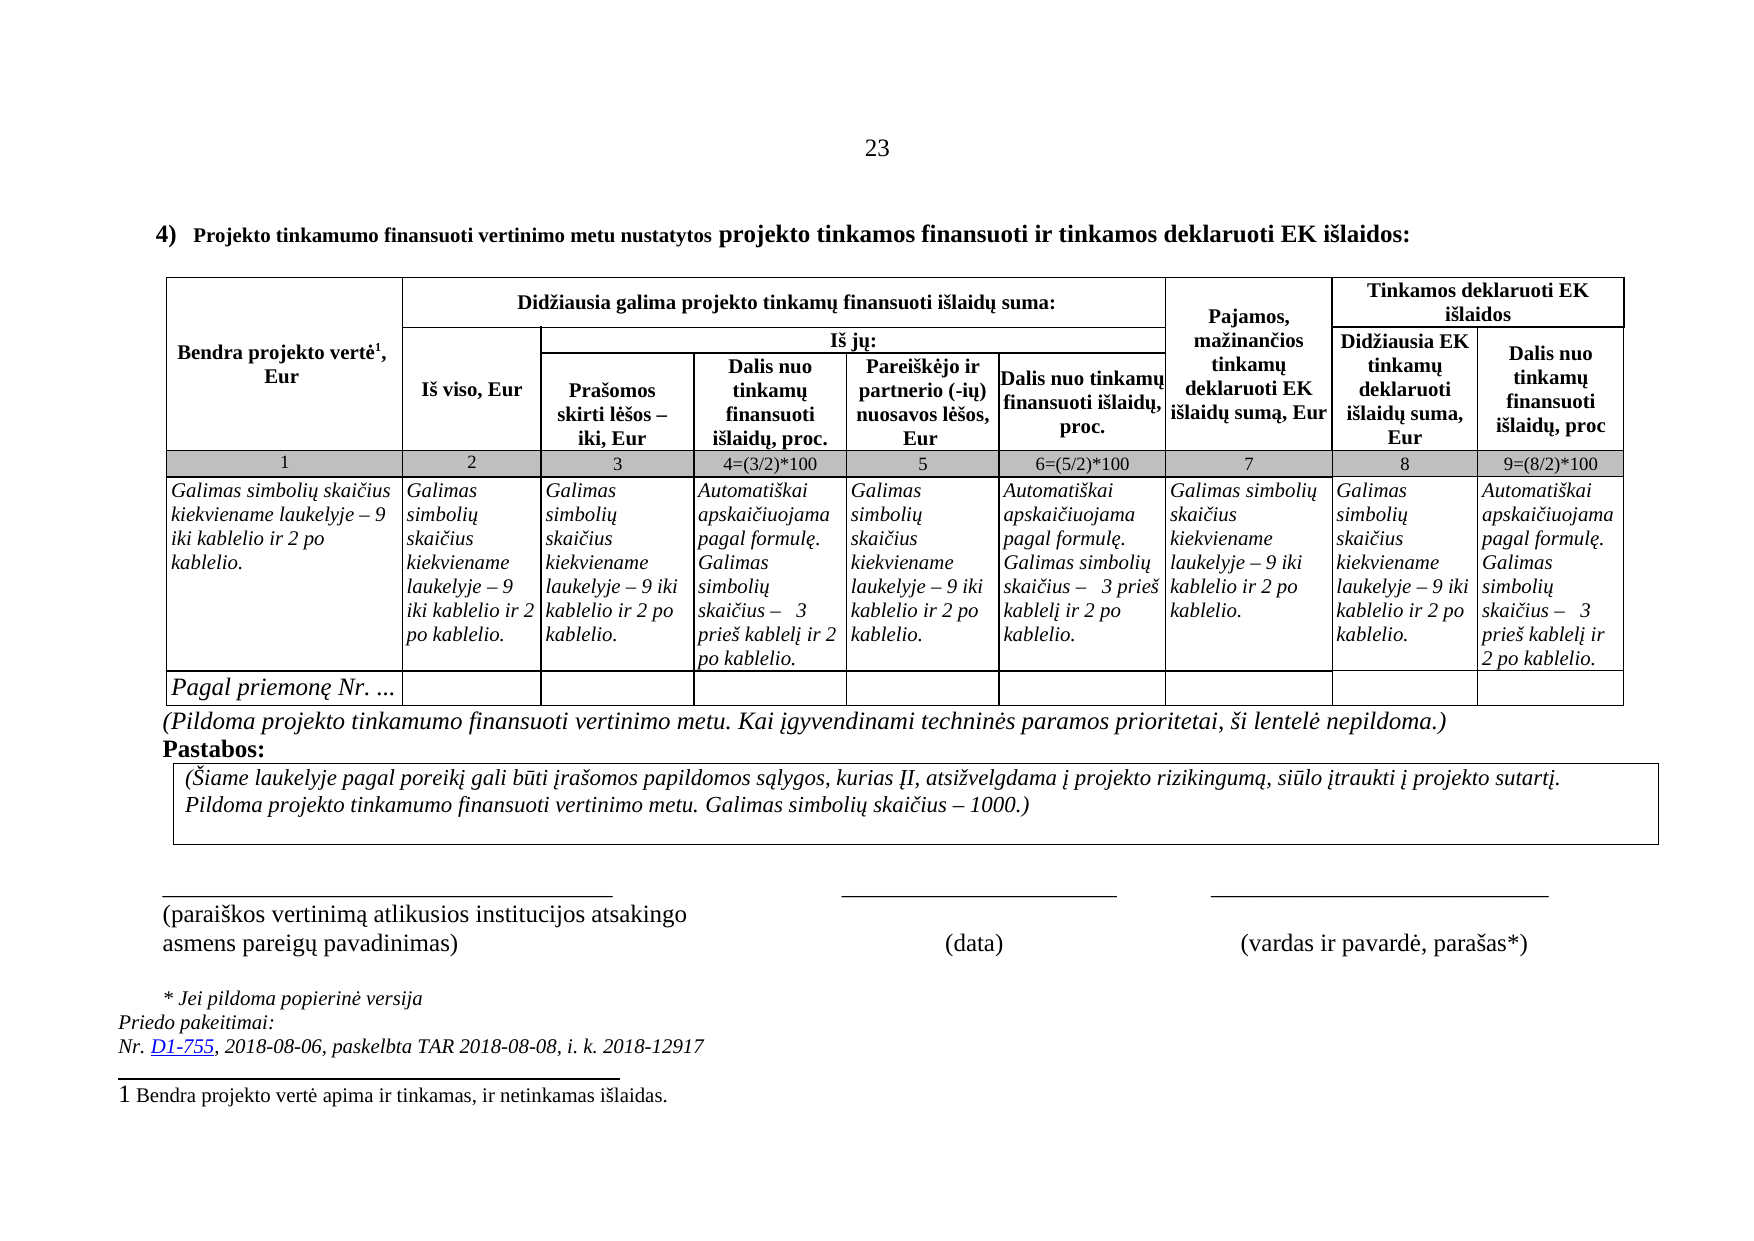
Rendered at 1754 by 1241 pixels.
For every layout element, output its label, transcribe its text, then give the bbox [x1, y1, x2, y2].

table_cell 7 [1166, 451, 1332, 476]
text (Pildoma projekto tinkamumo finansuoti vertinimo metu. Kai įgyvendinami techninės paramos prioritetai, ši lentelė nepildoma.) [162, 706, 1636, 734]
table_cell Galimas simbolių skaičius kiekviename laukelyje – 9 iki kablelio ir 2 po kablelio. [847, 478, 998, 670]
table_cell [847, 672, 998, 705]
table_cell [542, 672, 693, 705]
table_header Tinkamos deklaruoti EK išlaidos [1333, 278, 1623, 326]
table_header (Šiame laukelyje pagal poreikį gali būti įrašomos papildomos sąlygos, kurias ĮI, atsižvelgdama į projekto rizikingumą, siūlo įtraukti į projekto sutartį. Pildoma projekto tinkamumo finansuoti vertinimo metu. Galimas simbolių skaičius – 1000.) [174, 764, 1658, 843]
table_cell 9=(8/2)*100 [1478, 451, 1623, 476]
text 4) Projekto tinkamumo finansuoti vertinimo metu nustatytos projekto tinkamos finansuoti ir tinkamos deklaruoti EK išlaidos: [156, 219, 1636, 248]
table_cell Automatiškai apskaičiuojama pagal formulę. Galimas simbolių skaičius – 3 prieš kablelį ir 2 po kablelio. [1000, 478, 1165, 670]
table_cell Galimas simbolių skaičius kiekviename laukelyje – 9 iki kablelio ir 2 po kablelio. [1166, 478, 1332, 670]
table_cell Automatiškai apskaičiuojama pagal formulę. Galimas simbolių skaičius – 3 prieš kablelį ir 2 po kablelio. [695, 478, 846, 670]
text ____________________________________ ______________________ ___________________________ [162, 871, 1636, 899]
table_cell Galimas simbolių skaičius kiekviename laukelyje – 9 iki kablelio ir 2 po kablelio. [542, 478, 693, 670]
table_cell Galimas simbolių skaičius kiekviename laukelyje – 9 iki kablelio ir 2 po kablelio. [1333, 477, 1477, 670]
table_cell Pagal priemonę Nr. ... [167, 672, 402, 705]
table_cell [1166, 672, 1332, 705]
table_cell Iš viso, Eur [403, 328, 540, 450]
table_cell 2 [403, 451, 540, 476]
table_cell Galimas simbolių skaičius kiekviename laukelyje – 9 iki kablelio ir 2 po kablelio. [403, 478, 540, 670]
text (paraiškos vertinimą atlikusios institucijos atsakingo [162, 899, 1636, 928]
table_header Bendra projekto vertė, Eur [167, 278, 402, 450]
text Nr. D1-755, 2018-08-06, paskelbta TAR 2018-08-08, i. k. 2018-12917 [118, 1034, 1636, 1058]
table_cell 6=(5/2)*100 [1000, 451, 1165, 476]
table_cell [1000, 672, 1165, 705]
text * Jei pildoma popierinė versija [162, 986, 1636, 1010]
table_cell Pareiškėjo ir partnerio (-ių) nuosavos lėšos, Eur [847, 354, 998, 450]
table_cell Automatiškai apskaičiuojama pagal formulę. Galimas simbolių skaičius – 3 prieš kablelį ir 2 po kablelio. [1478, 477, 1623, 670]
table_cell Dalis nuo tinkamų finansuoti išlaidų, proc. [695, 354, 846, 450]
table_cell 1 [167, 451, 402, 476]
table_header Pajamos, mažinančios tinkamų deklaruoti EK išlaidų sumą, Eur [1166, 278, 1331, 450]
text asmens pareigų pavadinimas) (data) (vardas ir pavardė, parašas*) [162, 928, 1636, 957]
table_cell [403, 672, 540, 705]
table_cell 8 [1333, 451, 1477, 476]
table_cell Dalis nuo tinkamų finansuoti išlaidų, proc [1478, 328, 1623, 450]
table_cell Didžiausia EK tinkamų deklaruoti išlaidų suma, Eur [1333, 328, 1477, 450]
table_cell [695, 672, 846, 705]
table_cell Prašomos skirti lėšos – iki, Eur [542, 354, 693, 450]
table_cell [1478, 671, 1623, 705]
table_cell [1333, 671, 1477, 705]
table_cell 3 [542, 451, 693, 476]
text Priedo pakeitimai: [118, 1010, 1636, 1034]
table_header Didžiausia galima projekto tinkamų finansuoti išlaidų suma: [403, 278, 1165, 326]
table_cell 4=(3/2)*100 [695, 451, 846, 476]
table_cell Iš jų: [542, 328, 1165, 352]
table_cell 5 [847, 451, 998, 476]
table_cell Galimas simbolių skaičius kiekviename laukelyje – 9 iki kablelio ir 2 po kablelio. [167, 478, 402, 670]
text Pastabos: [162, 734, 1636, 763]
table_cell Dalis nuo tinkamų finansuoti išlaidų, proc. [1000, 354, 1165, 450]
